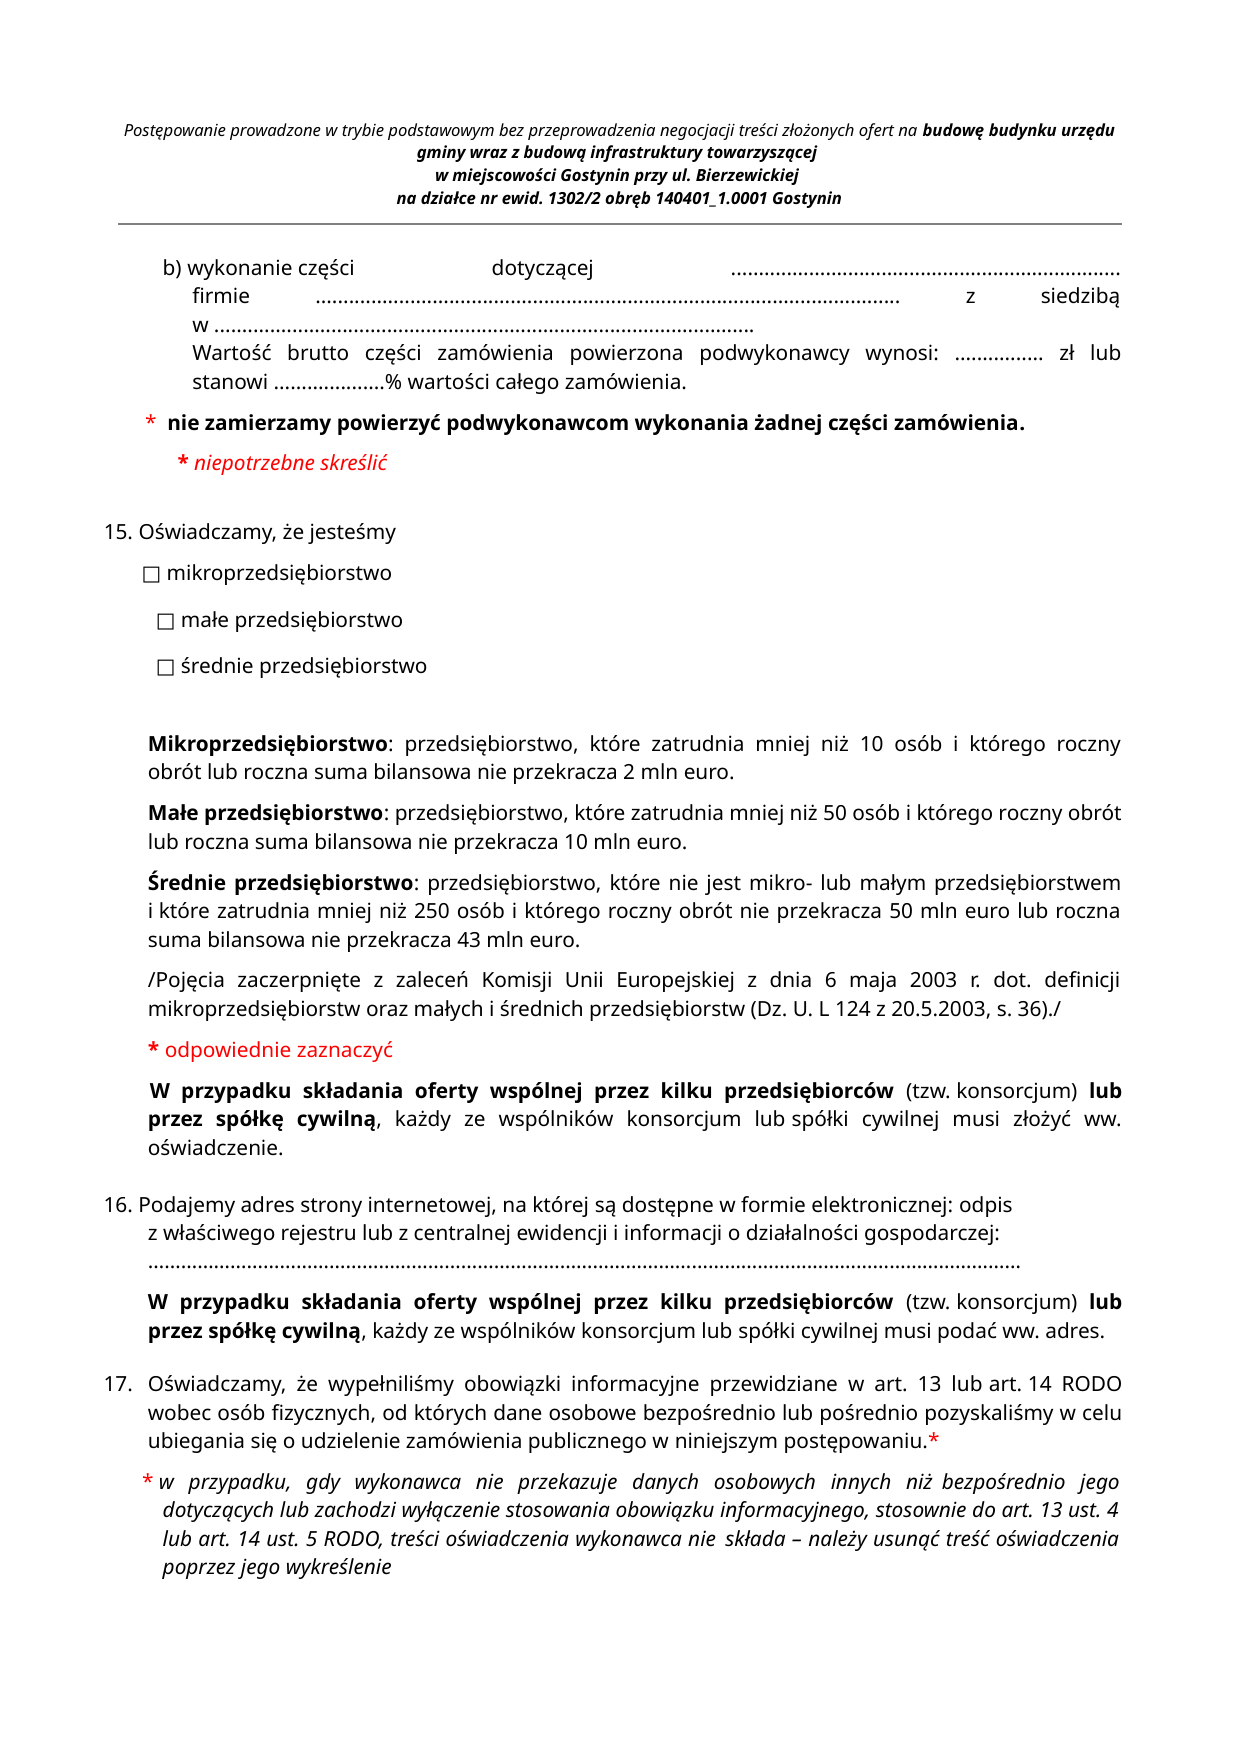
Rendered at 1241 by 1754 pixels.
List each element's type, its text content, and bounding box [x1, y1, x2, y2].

text Małe przedsiębiorstwo: przedsiębiorstwo, które zatrudnia mniej niż 50 osób i którego roczny obrót lub roczna suma bilansowa nie przekracza 10 mln euro. [148, 798, 1122, 855]
text □ małe przedsiębiorstwo [156, 606, 1121, 634]
text * odpowiednie zaznaczyć [148, 1035, 1122, 1063]
text * w przypadku, gdy wykonawca nie przekazuje danych osobowych innych niż bezpośrednio jego dotyczących lub zachodzi wyłączenie stosowania obowiązku informacyjnego, stosownie do art. 13 ust. 4 lub art. 14 ust. 5 RODO, treści oświadczenia wykonawca nie składa – należy usunąć treść oświadczenia poprzez jego wykreślenie [142, 1467, 1122, 1581]
text * nie zamierzamy powierzyć podwykonawcom wykonania żadnej części zamówienia. [145, 408, 1122, 436]
text Mikroprzedsiębiorstwo: przedsiębiorstwo, które zatrudnia mniej niż 10 osób i którego roczny obrót lub roczna suma bilansowa nie przekracza 2 mln euro. [148, 729, 1122, 786]
text 17. Oświadczamy, że wypełniliśmy obowiązki informacyjne przewidziane w art. 13 lub art. 14 RODO wobec osób fizycznych, od których dane osobowe bezpośrednio lub pośrednio pozyskaliśmy w celu ubiegania się o udzielenie zamówienia publicznego w niniejszym postępowaniu.* [103, 1369, 1122, 1455]
text 15. Oświadczamy, że jesteśmy [103, 517, 1122, 546]
text /Pojęcia zaczerpnięte z zaleceń Komisji Unii Europejskiej z dnia 6 maja 2003 r. dot. definicji mikroprzedsiębiorstw oraz małych i średnich przedsiębiorstw (Dz. U. L 124 z 20.5.2003, s. 36)./ [148, 966, 1122, 1022]
text * niepotrzebne skreślić [177, 448, 1122, 477]
text Wartość brutto części zamówienia powierzona podwykonawcy wynosi: ................ zł lub stanowi ....................% wartości całego zamówienia. [192, 338, 1122, 395]
text W przypadku składania oferty wspólnej przez kilku przedsiębiorców (tzw. konsorcjum) lub przez spółkę cywilną, każdy ze wspólników konsorcjum lub spółki cywilnej musi złożyć ww. oświadczenie. [148, 1076, 1122, 1161]
text □ średnie przedsiębiorstwo [156, 651, 1121, 679]
text Średnie przedsiębiorstwo: przedsiębiorstwo, które nie jest mikro- lub małym przedsiębiorstwem i które zatrudnia mniej niż 250 osób i którego roczny obrót nie przekracza 50 mln euro lub roczna suma bilansowa nie przekracza 43 mln euro. [148, 868, 1122, 953]
text □ mikroprzedsiębiorstwo [103, 558, 1122, 587]
text b) wykonanie części dotyczącej ...................................................................... firmie ......................................................................................................... z siedzibą w ................................................................................................. [162, 253, 1122, 338]
text 16. Podajemy adres strony internetowej, na której są dostępne w formie elektronicznej: odpis z właściwego rejestru lub z centralnej ewidencji i informacji o działalności gospodarczej: …………………………………………………………………………………………………………………………………………… [103, 1190, 1122, 1275]
text W przypadku składania oferty wspólnej przez kilku przedsiębiorców (tzw. konsorcjum) lub przez spółkę cywilną, każdy ze wspólników konsorcjum lub spółki cywilnej musi podać ww. adres. [148, 1287, 1122, 1344]
